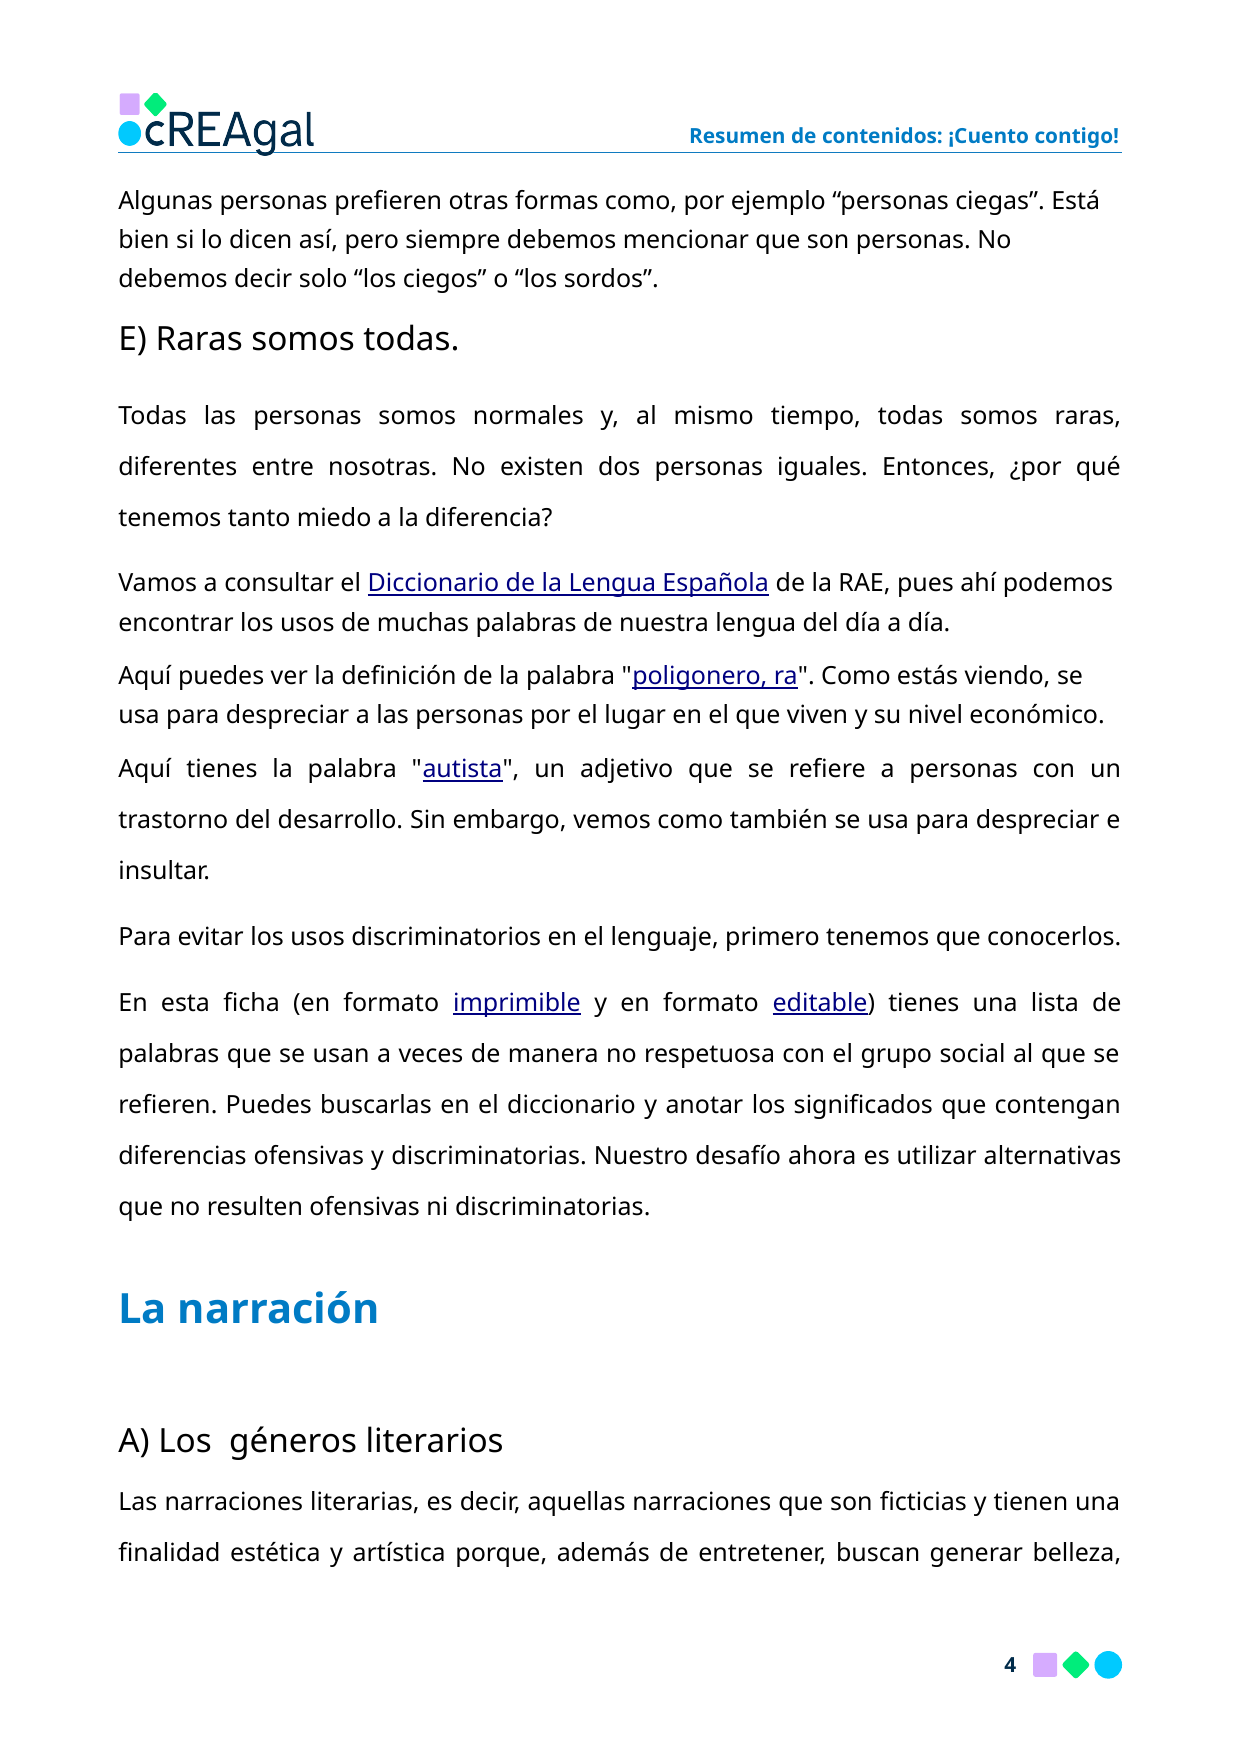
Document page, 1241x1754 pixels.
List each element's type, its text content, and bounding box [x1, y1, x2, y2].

text Para evitar los usos discriminatorios en el lenguaje, primero tenemos que conocerlos. [118, 918, 1122, 953]
subtitle La narración [118, 1279, 1122, 1336]
text E) Raras somos todas. [118, 314, 1122, 360]
picture [118, 93, 314, 156]
text A) Los géneros literarios [118, 1417, 1122, 1463]
text Aquí tienes la palabra "autista", un adjetivo que se refiere a personas con un trastorno del desarrollo. Sin embargo, vemos como también se usa para despreciar e insultar. [118, 751, 1122, 887]
text Algunas personas prefieren otras formas como, por ejemplo “personas ciegas”. Está bien si lo dicen así, pero siempre debemos mencionar que son personas. No debemos decir solo “los ciegos” o “los sordos”. [118, 182, 1122, 295]
text Todas las personas somos normales y, al mismo tiempo, todas somos raras, diferentes entre nosotras. No existen dos personas iguales. Entonces, ¿por qué tenemos tanto miedo a la diferencia? [118, 397, 1122, 533]
text En esta ficha (en formato imprimible y en formato editable) tienes una lista de palabras que se usan a veces de manera no respetuosa con el grupo social al que se refieren. Puedes buscarlas en el diccionario y anotar los significados que contengan diferencias ofensivas y discriminatorias. Nuestro desafío ahora es utilizar alternativas que no resulten ofensivas ni discriminatorias. [118, 984, 1122, 1222]
text Vamos a consultar el Diccionario de la Lengua Española de la RAE, pues ahí podemos encontrar los usos de muchas palabras de nuestra lengua del día a día. [118, 565, 1122, 638]
text Aquí puedes ver la definición de la palabra "poligonero, ra". Como estás viendo, se usa para despreciar a las personas por el lugar en el que viven y su nivel económico. [118, 658, 1122, 731]
text Las narraciones literarias, es decir, aquellas narraciones que son ficticias y tienen una finalidad estética y artística porque, además de entretener, buscan generar belleza, [118, 1484, 1122, 1569]
